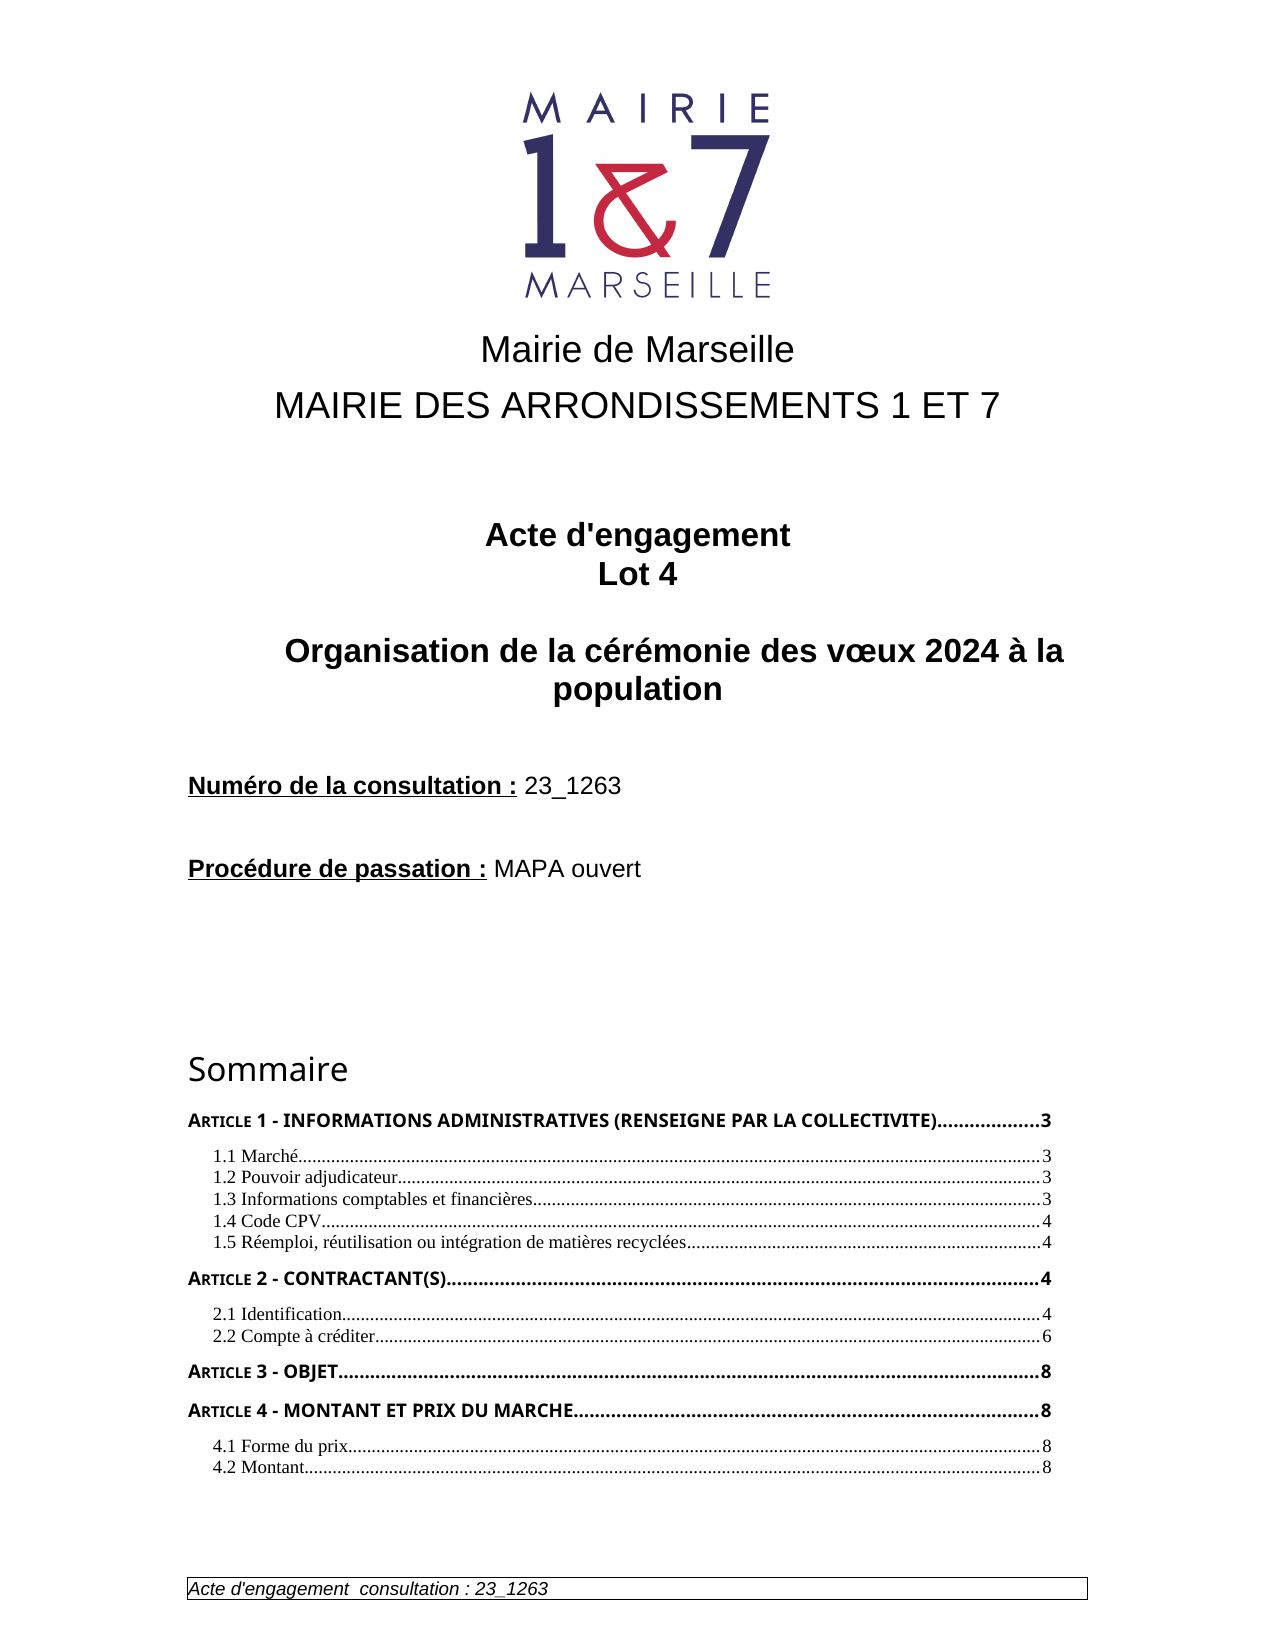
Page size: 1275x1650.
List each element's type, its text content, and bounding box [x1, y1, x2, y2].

picture [508, 82, 784, 309]
text 1.4 Code CPV 4 [213, 1209, 1087, 1231]
text 1.5 Réemploi, réutilisation ou intégration de matières recyclées 4 [213, 1231, 1087, 1253]
text 2.1 Identification 4 [213, 1303, 1087, 1325]
text 4.1 Forme du prix 8 [213, 1435, 1087, 1456]
subtitle Sommaire [188, 1045, 1087, 1091]
text Acte d'engagement [188, 515, 1087, 554]
text 1.3 Informations comptables et financières 3 [213, 1188, 1087, 1209]
text Article 3 - OBJET 8 [188, 1359, 1087, 1384]
text Numéro de la consultation : 23_1263 [188, 771, 1087, 800]
text Article 1 - INFORMATIONS ADMINISTRATIVES (RENSEIGNE PAR LA COLLECTIVITE) 3 [188, 1107, 1087, 1132]
text 1.1 Marché 3 [213, 1145, 1087, 1166]
text MAIRIE DES ARRONDISSEMENTS 1 ET 7 [188, 383, 1087, 426]
text Procédure de passation : MAPA ouvert [188, 853, 1087, 882]
text Lot 4 [188, 554, 1087, 592]
text Article 2 - CONTRACTANT(S) 4 [188, 1265, 1087, 1291]
text 4.2 Montant 8 [213, 1456, 1087, 1478]
text Organisation de la cérémonie des vœux 2024 à la population [188, 631, 1087, 708]
text 1.2 Pouvoir adjudicateur 3 [213, 1166, 1087, 1188]
text Mairie de Marseille [188, 327, 1087, 371]
text 2.2 Compte à créditer 6 [213, 1325, 1087, 1346]
text Article 4 - MONTANT ET PRIX DU MARCHE 8 [188, 1397, 1087, 1422]
